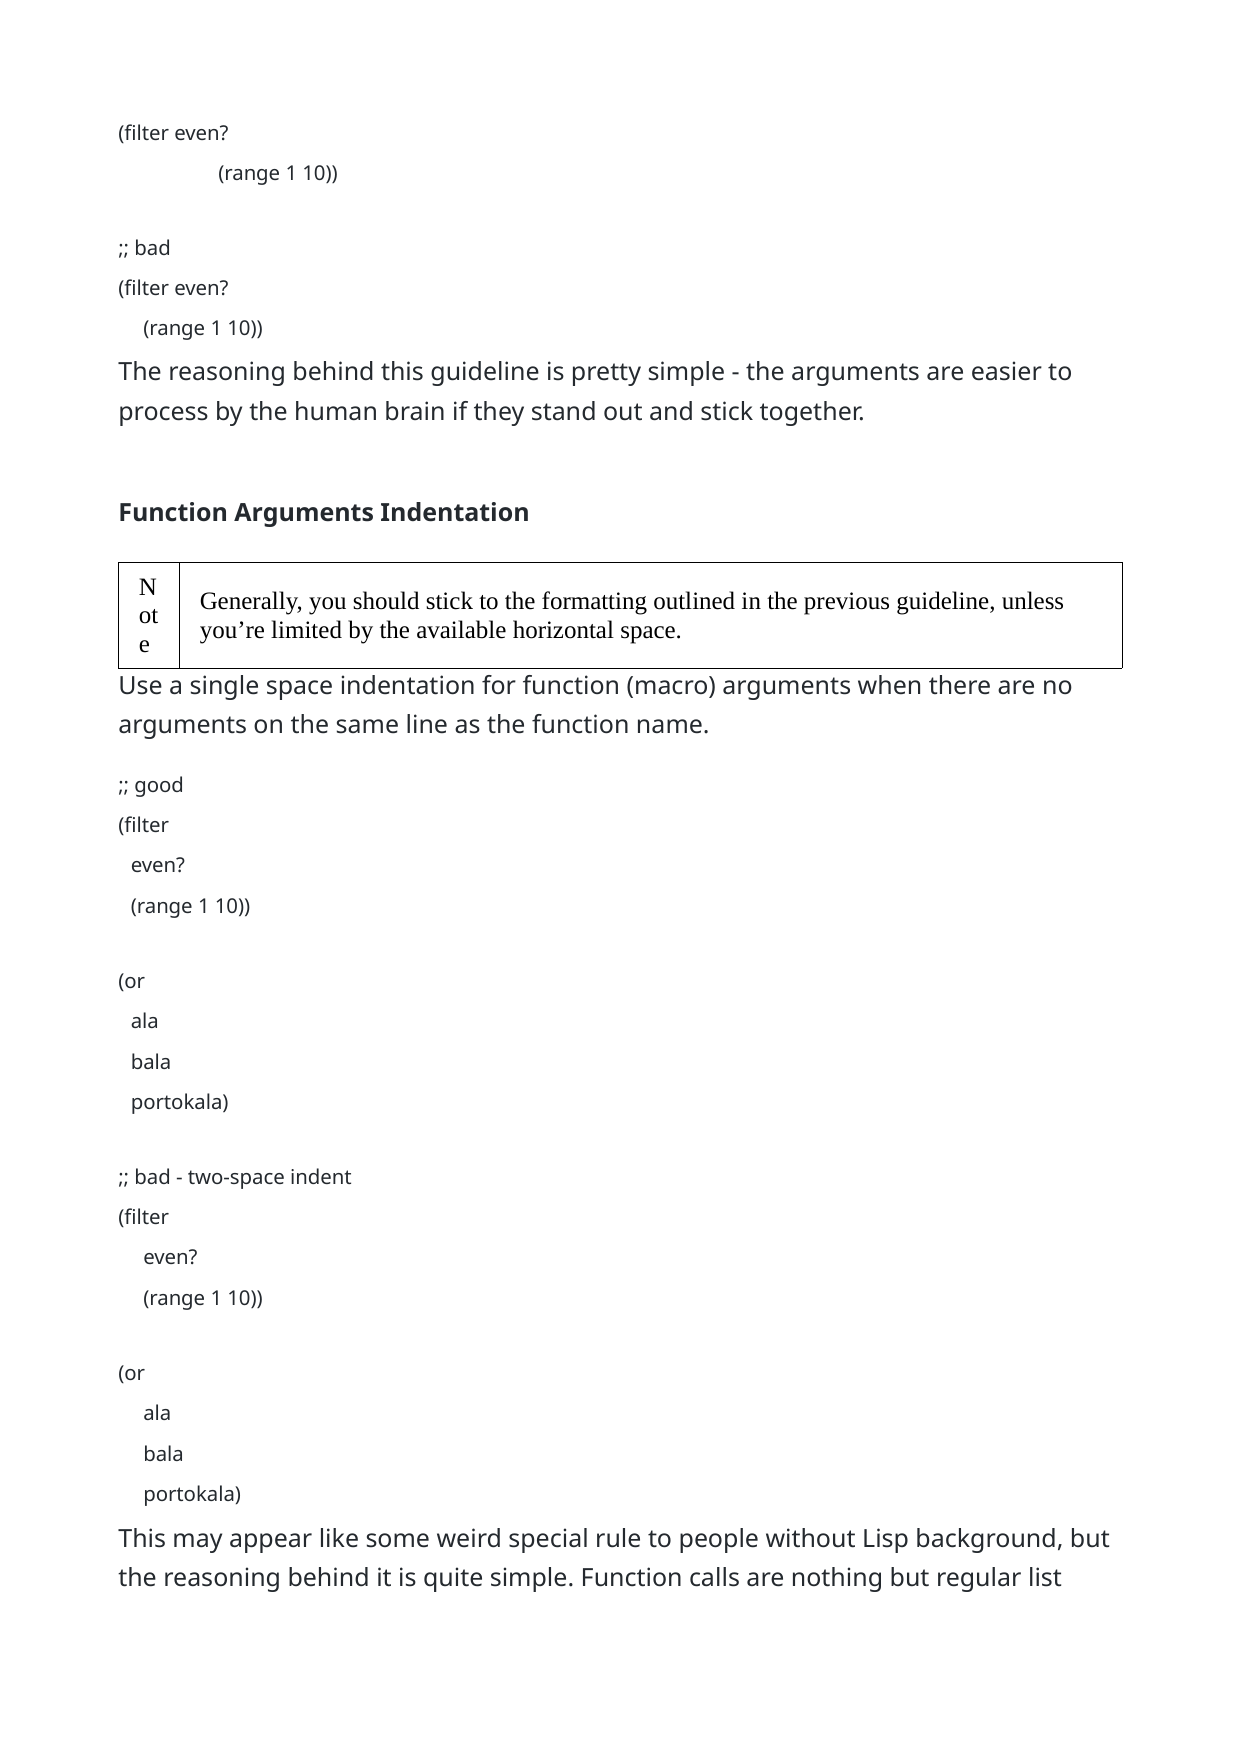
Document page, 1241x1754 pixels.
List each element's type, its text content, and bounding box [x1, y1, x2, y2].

subtitle Function Arguments Indentation [118, 495, 1122, 529]
text portokala) [118, 1088, 1122, 1116]
text (range 1 10)) [118, 313, 1122, 341]
text (filter [118, 811, 1122, 839]
text (filter even? [118, 273, 1122, 301]
text ala [118, 1007, 1122, 1035]
text bala [118, 1047, 1122, 1075]
text The reasoning behind this guideline is pretty simple - the arguments are easier to process by the human brain if they stand out and stick together. [118, 354, 1122, 427]
text Use a single space indentation for function (macro) arguments when there are no arguments on the same line as the function name. [118, 669, 1122, 741]
text (range 1 10)) [118, 158, 1122, 186]
table_header Note [119, 563, 179, 667]
text This may appear like some weird special rule to people without Lisp background, but the reasoning behind it is quite simple. Function calls are nothing but regular list [118, 1521, 1122, 1594]
text portokala) [118, 1480, 1122, 1508]
text (or [118, 967, 1122, 994]
text (range 1 10)) [118, 1284, 1122, 1312]
text (filter [118, 1203, 1122, 1231]
table_header Generally, you should stick to the formatting outlined in the previous guideline, unless you’re limited by the available horizontal space. [180, 563, 1122, 667]
text (filter even? [118, 118, 1122, 146]
text even? [118, 851, 1122, 879]
text (or [118, 1358, 1122, 1386]
text bala [118, 1439, 1122, 1467]
text ala [118, 1399, 1122, 1427]
text (range 1 10)) [118, 892, 1122, 920]
text even? [118, 1243, 1122, 1271]
text ;; good [118, 771, 1122, 798]
text ;; bad [118, 233, 1122, 261]
text ;; bad - two-space indent [118, 1163, 1122, 1191]
